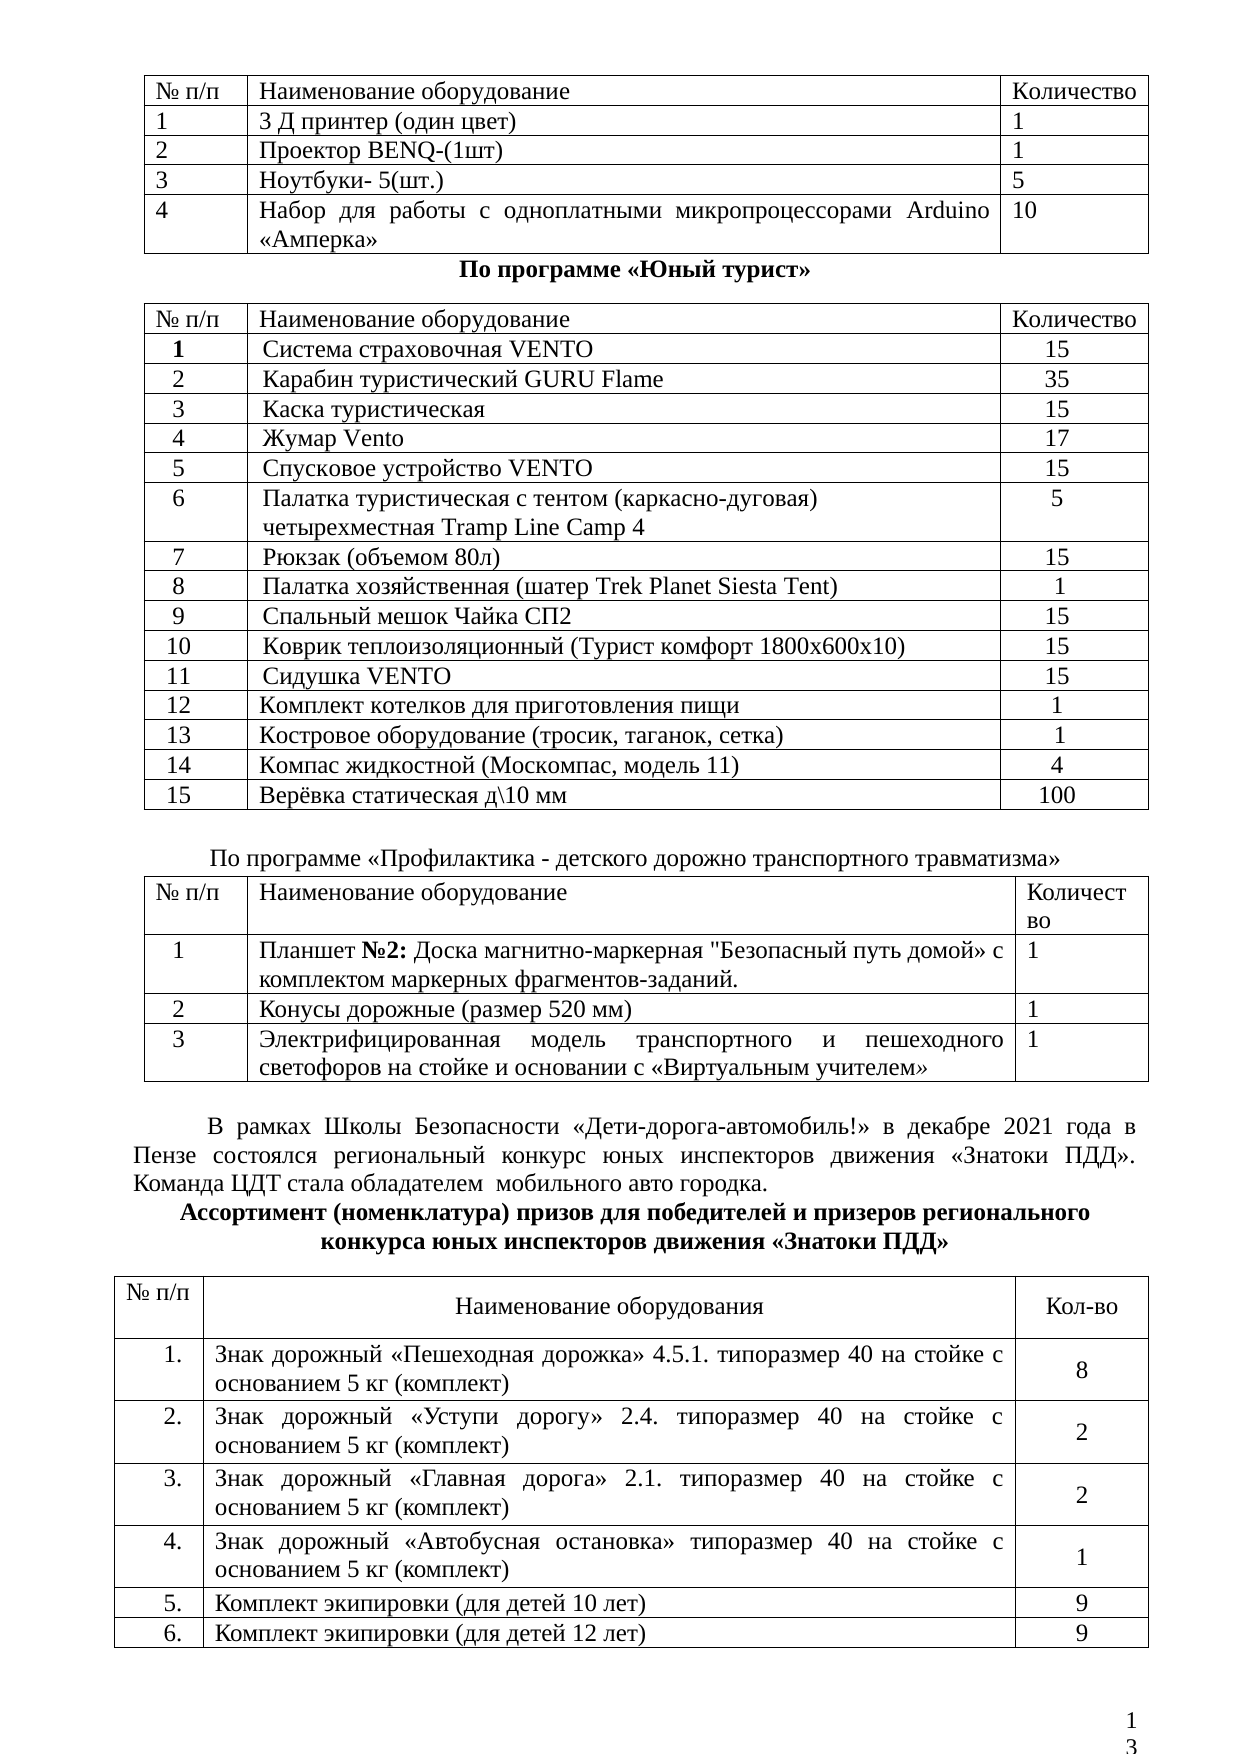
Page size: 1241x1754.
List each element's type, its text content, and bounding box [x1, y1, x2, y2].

table_header № п/п [145, 304, 247, 333]
table_cell 35 [1137, 364, 1148, 393]
table_cell [115, 1588, 203, 1617]
table_cell 15 [1137, 542, 1148, 570]
table_cell 15 [1137, 394, 1148, 422]
table_cell Сидушка VENTO [989, 661, 1000, 689]
table_header № п/п [145, 877, 247, 934]
table_cell Знак дорожный «Пешеходная дорожка» 4.5.1. типоразмер 40 на стойке с основанием 5 кг (комплект) [204, 1339, 1015, 1400]
table_cell 1 [1137, 691, 1148, 719]
table_cell 12 [236, 691, 247, 719]
table_cell 7 [236, 542, 247, 570]
table_cell 100 [1137, 780, 1148, 809]
table_cell Жумар Vento [989, 424, 1000, 452]
table_cell 9 [1016, 1618, 1148, 1647]
table_cell Жумар Vento [248, 424, 259, 452]
table_header Наименование оборудование [248, 76, 1000, 105]
table_cell 1 [1001, 106, 1148, 134]
table_cell 1 [1137, 571, 1148, 600]
table_cell Знак дорожный «Уступи дорогу» 2.4. типоразмер 40 на стойке с основанием 5 кг (комплект) [204, 1401, 1015, 1462]
table_cell [115, 1339, 203, 1400]
table_cell 1 [1016, 1526, 1148, 1587]
table_cell 9 [236, 601, 247, 630]
table_cell [115, 1464, 203, 1525]
table_cell [115, 1401, 203, 1462]
table_header Количество [1001, 76, 1148, 105]
table_cell 6 [145, 483, 247, 541]
table_cell 4 [145, 195, 247, 253]
table_cell 5 [236, 453, 247, 482]
table_cell 1 [1016, 994, 1148, 1023]
table_header № п/п [115, 1277, 203, 1338]
table_cell Знак дорожный «Главная дорога» 2.1. типоразмер 40 на стойке с основанием 5 кг (комплект) [204, 1464, 1015, 1525]
table_cell 5 [1001, 483, 1148, 541]
table_cell 2 [236, 364, 247, 393]
text Ассортимент (номенклатура) призов для победителей и призеров регионального конкурса юных инспекторов движения «Знатоки ПДД» [133, 1197, 1137, 1255]
table_cell 15 [1137, 661, 1148, 689]
table_cell Электрифицированная модель транспортного и пешеходного светофоров на стойке и основании с «Виртуальным учителем» [248, 1024, 1015, 1081]
table_cell 1 [145, 935, 247, 993]
table_cell Набор для работы с одноплатными микропроцессорами Arduino «Амперка» [248, 195, 1000, 253]
table_cell 1 [1016, 1024, 1148, 1081]
table_cell 9 [1016, 1588, 1148, 1617]
table_cell 3 Д принтер (один цвет) [248, 106, 1000, 134]
table_cell 1 [1016, 935, 1148, 993]
table_cell Конусы дорожные (размер 520 мм) [248, 994, 1015, 1023]
table_cell 2 [145, 136, 247, 164]
table_cell 1 [145, 106, 247, 134]
table_cell 5 [1001, 165, 1148, 194]
table_cell [115, 1526, 203, 1587]
table_cell 13 [236, 720, 247, 749]
table_header Наименование оборудования [204, 1277, 1015, 1338]
table_header Количество [1016, 877, 1148, 934]
table_cell Комплект экипировки (для детей 12 лет) [204, 1618, 1015, 1647]
table_header Наименование оборудование [248, 877, 1015, 934]
table_header № п/п [145, 76, 247, 105]
table_cell 1 [236, 334, 247, 363]
table_cell 15 [236, 780, 247, 809]
table_cell 3 [236, 394, 247, 422]
table_cell [115, 1618, 203, 1647]
table_cell 15 [1137, 334, 1148, 363]
table_cell Проектор BENQ-(1шт) [248, 136, 1000, 164]
table_cell 8 [236, 571, 247, 600]
table_cell 4 [236, 424, 247, 452]
table_header Кол-во [1016, 1277, 1148, 1338]
table_cell 2 [1016, 1464, 1148, 1525]
table_cell 15 [1137, 601, 1148, 630]
table_cell 14 [236, 750, 247, 779]
text По программе «Юный турист» [133, 254, 1137, 282]
table_cell 3 [145, 1024, 247, 1081]
table_cell Комплект экипировки (для детей 10 лет) [204, 1588, 1015, 1617]
table_cell 15 [1137, 631, 1148, 660]
table_cell 10 [236, 631, 247, 660]
table_cell 1 [1137, 720, 1148, 749]
table_header Наименование оборудование [248, 304, 1000, 333]
table_cell Сидушка VENTO [248, 661, 259, 689]
table_cell Знак дорожный «Автобусная остановка» типоразмер 40 на стойке с основанием 5 кг (комплект) [204, 1526, 1015, 1587]
table_cell 2 [236, 994, 247, 1023]
table_header Количество [1001, 304, 1148, 333]
text В рамках Школы Безопасности «Дети-дорога-автомобиль!» в декабре 2021 года в Пензе состоялся региональный конкурс юных инспекторов движения «Знатоки ПДД». Команда ЦДТ стала обладателем мобильного авто городка. [133, 1111, 1137, 1197]
table_cell Планшет №2: Доска магнитно-маркерная "Безопасный путь домой» с комплектом маркерных фрагментов-заданий. [248, 935, 1015, 993]
table_cell 10 [1001, 195, 1148, 253]
table_cell 8 [1016, 1339, 1148, 1400]
table_cell 1 [1001, 136, 1148, 164]
table_cell 11 [236, 661, 247, 689]
table_cell 15 [1137, 453, 1148, 482]
table_cell 17 [1137, 424, 1148, 452]
table_cell Ноутбуки- 5(шт.) [248, 165, 1000, 194]
table_cell 3 [145, 165, 247, 194]
table_cell 2 [1016, 1401, 1148, 1462]
text По программе «Профилактика - детского дорожно транспортного травматизма» [133, 843, 1137, 872]
table_cell 4 [1137, 750, 1148, 779]
